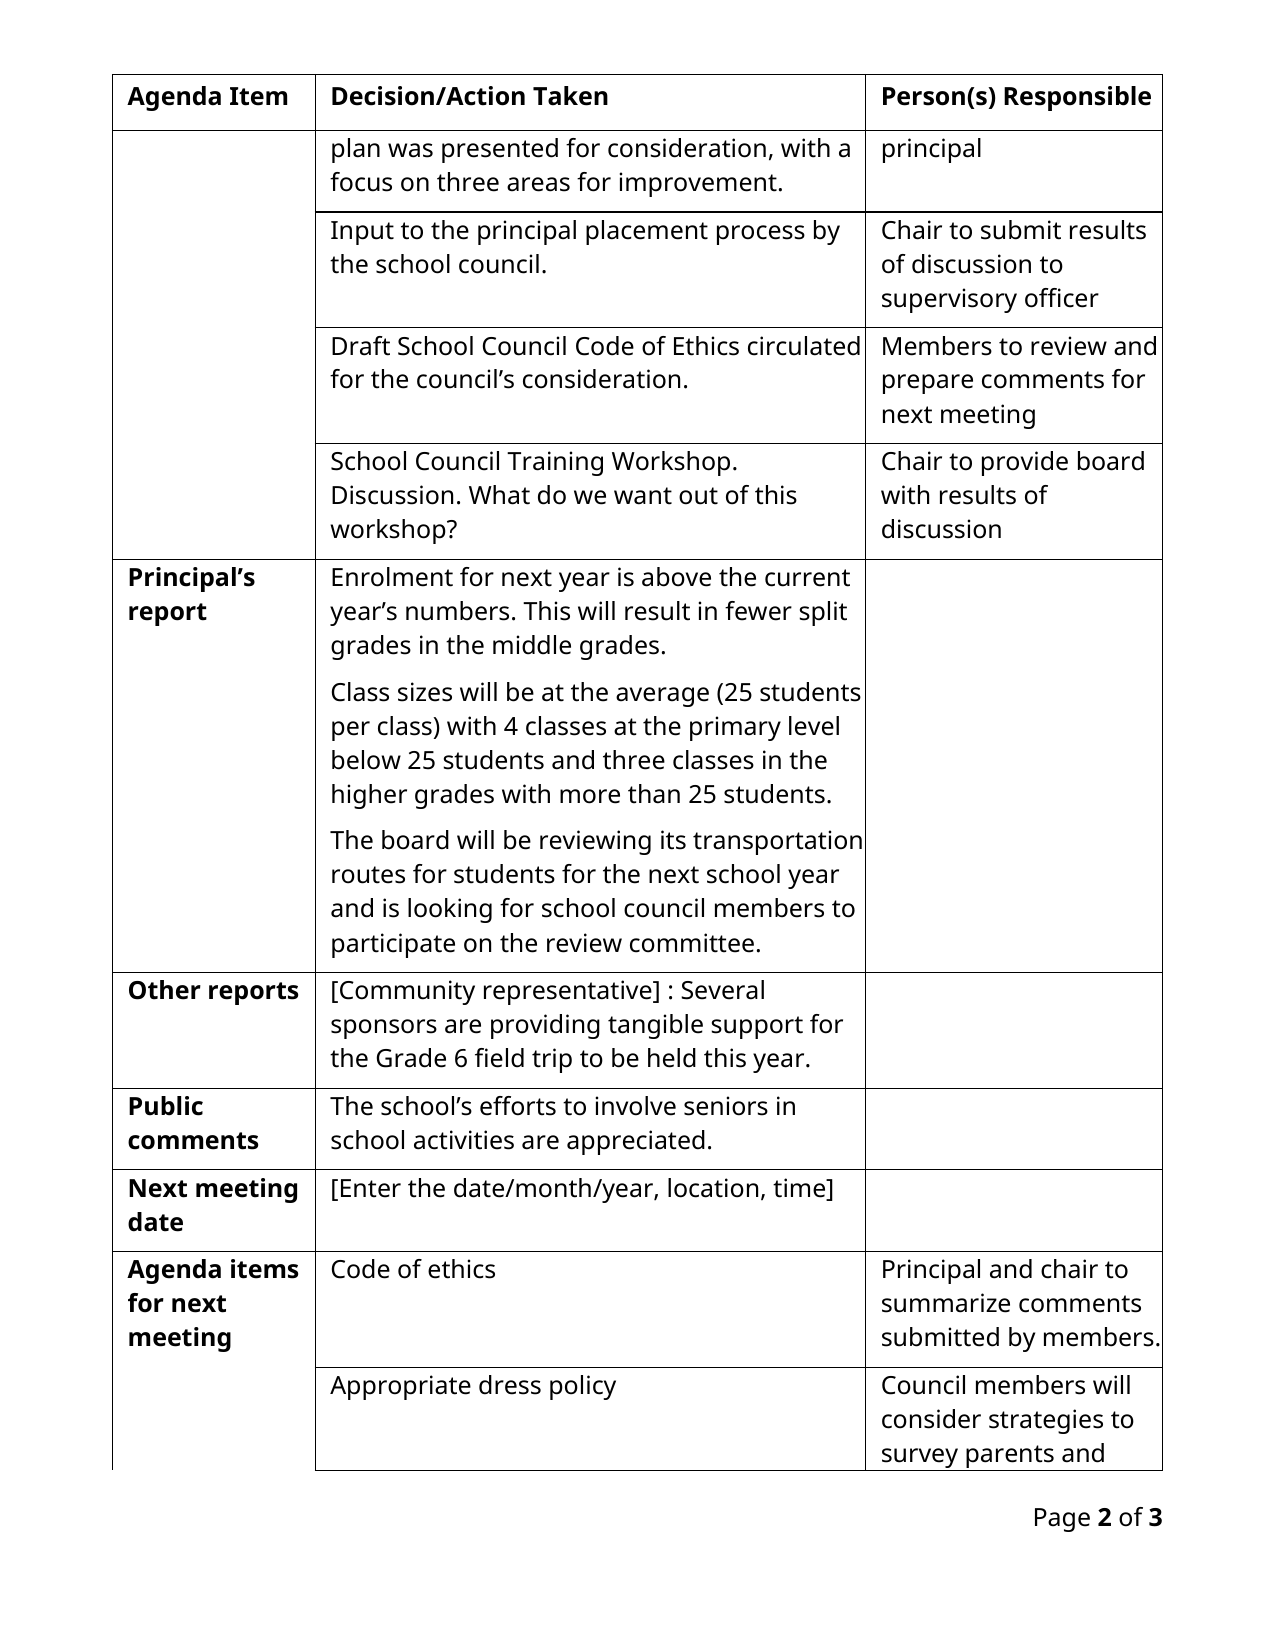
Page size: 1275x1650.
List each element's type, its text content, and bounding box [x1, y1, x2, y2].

table_cell Principal’s report [113, 560, 315, 972]
table_cell [113, 443, 315, 558]
table_cell Draft School Council Code of Ethics circulated for the council’s consideration. [316, 328, 865, 443]
table_cell [113, 211, 315, 327]
table_cell [113, 327, 315, 443]
table_cell principal [866, 131, 1162, 211]
table_cell [113, 131, 315, 211]
table_cell Council members will consider strategies to survey parents and [866, 1368, 1162, 1470]
table_cell Principal and chair to summarize comments submitted by members. [866, 1252, 1162, 1367]
table_cell Enrolment for next year is above the current year’s numbers. This will result in fewer split grades in the middle grades. Class sizes will be at the average (25 students per class) with 4 classes at the primary level below 25 students and three classes in the higher grades with more than 25 students. The board will be reviewing its transportation routes for students for the next school year and is looking for school council members to participate on the review committee. [316, 560, 865, 972]
table_cell [866, 973, 1162, 1087]
table_cell [113, 1367, 315, 1470]
table_cell plan was presented for consideration, with a focus on three areas for improvement. [316, 131, 865, 211]
table_cell [866, 1089, 1162, 1169]
table_cell [Enter the date/month/year, location, time] [316, 1170, 865, 1251]
table_cell Chair to provide board with results of discussion [866, 444, 1162, 558]
table_cell The school’s efforts to involve seniors in school activities are appreciated. [316, 1089, 865, 1169]
table_cell Other reports [113, 973, 315, 1087]
table_cell Public comments [113, 1089, 315, 1169]
table_cell Appropriate dress policy [316, 1368, 865, 1470]
table_header Agenda Item [113, 75, 315, 130]
table_cell Next meeting date [113, 1170, 315, 1251]
table_cell Input to the principal placement process by the school council. [316, 213, 865, 327]
table_header Person(s) Responsible [866, 75, 1162, 130]
table_cell Chair to submit results of discussion to supervisory officer [866, 213, 1162, 327]
table_cell [866, 560, 1162, 972]
table_cell [Community representative] : Several sponsors are providing tangible support for the Grade 6 field trip to be held this year. [316, 973, 865, 1087]
table_cell School Council Training Workshop. Discussion. What do we want out of this workshop? [316, 444, 865, 558]
table_cell Agenda items for next meeting [113, 1252, 315, 1367]
table_cell [866, 1170, 1162, 1251]
table_cell Members to review and prepare comments for next meeting [866, 328, 1162, 443]
table_cell Code of ethics [316, 1252, 865, 1367]
table_header Decision/Action Taken [316, 75, 865, 130]
